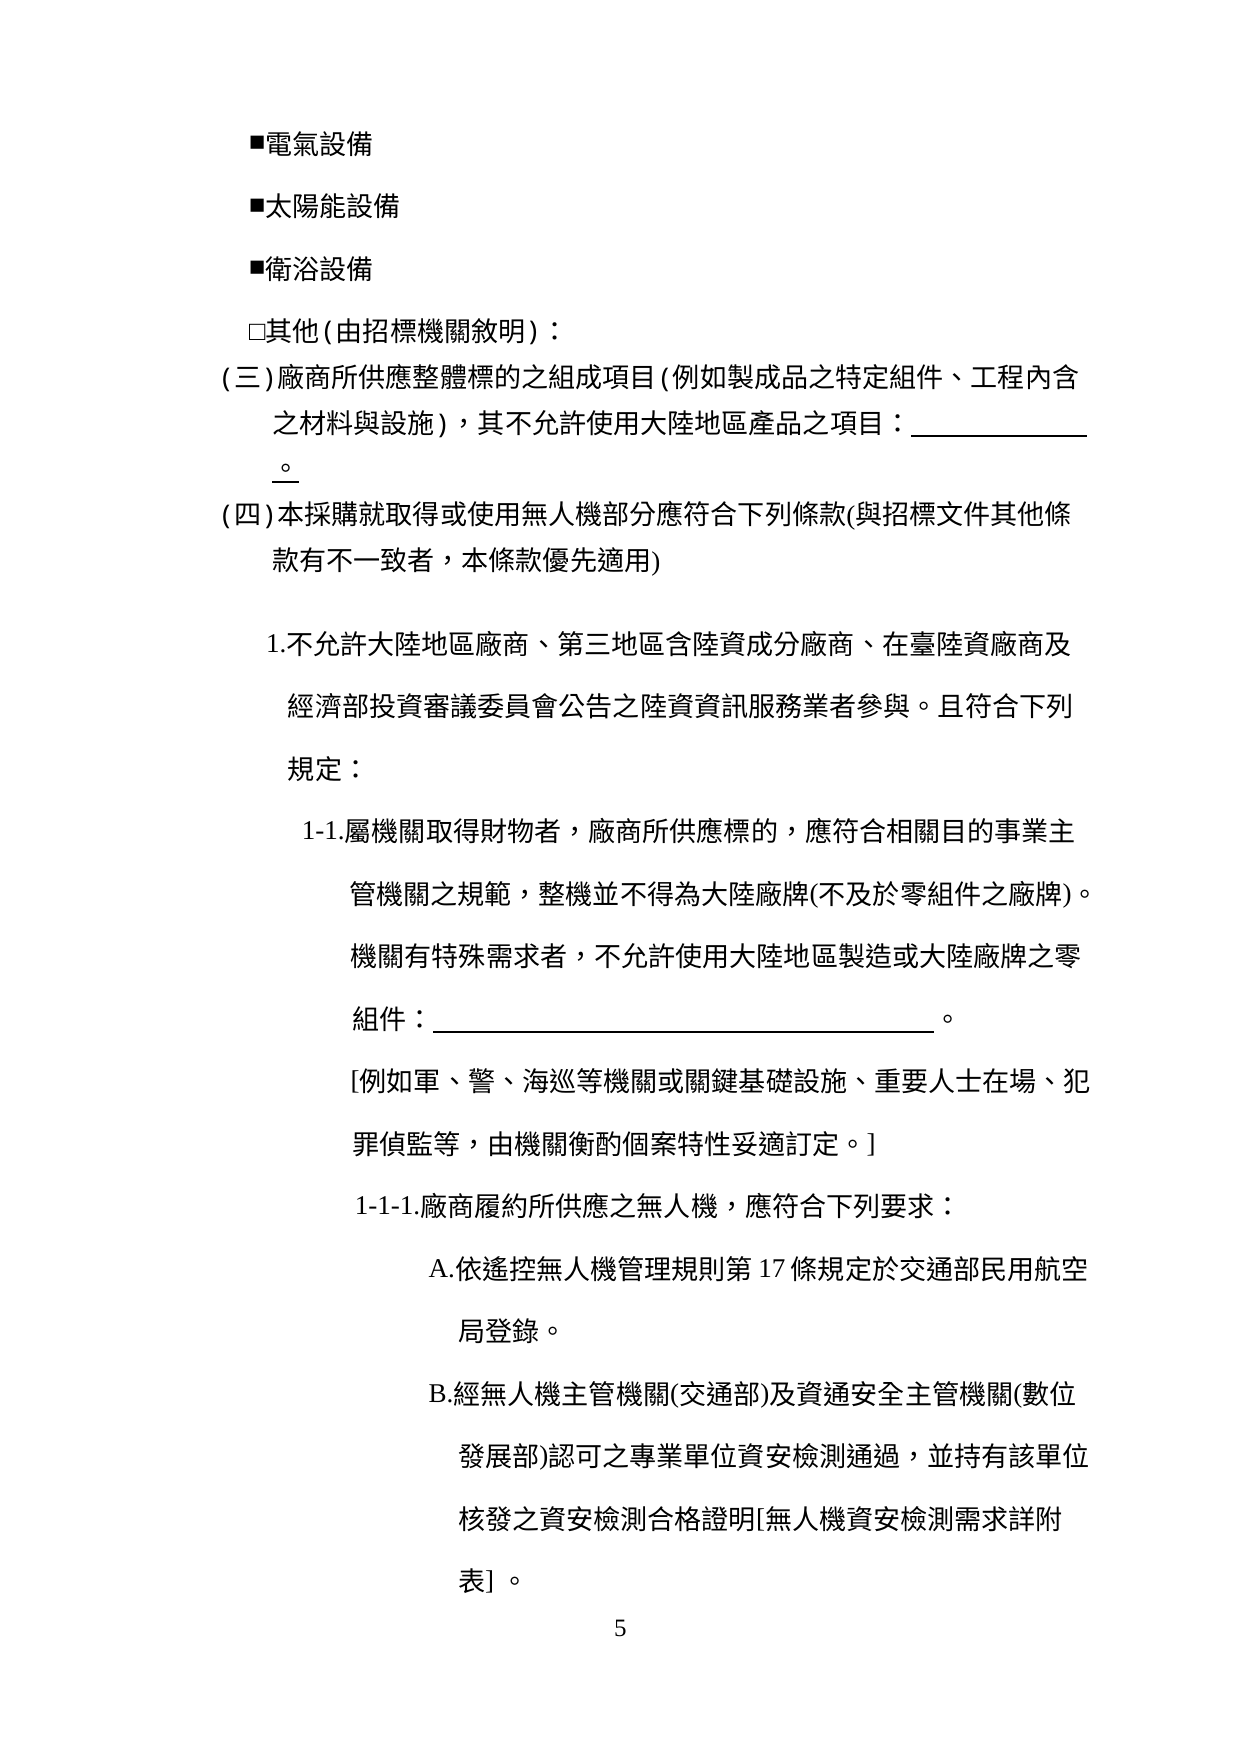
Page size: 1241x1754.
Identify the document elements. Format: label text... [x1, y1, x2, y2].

text [例如軍、警、海巡等機關或關鍵基礎設施、重要人士在場、犯罪偵監等，由機關衡酌個案特性妥適訂定。] [350, 1038, 1092, 1163]
text ■衛浴設備 [249, 226, 1092, 288]
text 1-1.屬機關取得財物者，廠商所供應標的，應符合相關目的事業主管機關之規範，整機並不得為大陸廠牌(不及於零組件之廠牌)。 [302, 788, 1092, 913]
text 機關有特殊需求者，不允許使用大陸地區製造或大陸廠牌之零組件： 。 [350, 913, 1092, 1038]
text ■太陽能設備 [249, 163, 1092, 226]
text ■電氣設備 [249, 101, 1092, 163]
text 1.不允許大陸地區廠商、第三地區含陸資成分廠商、在臺陸資廠商及經濟部投資審議委員會公告之陸資資訊服務業者參與。且符合下列規定： [266, 601, 1092, 788]
text (四)本採購就取得或使用無人機部分應符合下列條款(與招標文件其他條款有不一致者，本條款優先適用) [218, 488, 1092, 580]
text B.經無人機主管機關(交通部)及資通安全主管機關(數位發展部)認可之專業單位資安檢測通過，並持有該單位核發之資安檢測合格證明[無人機資安檢測需求詳附表] 。 [428, 1351, 1092, 1601]
text □其他(由招標機關敘明)： [249, 288, 1092, 351]
text (三)廠商所供應整體標的之組成項目(例如製成品之特定組件、工程內含之材料與設施)，其不允許使用大陸地區產品之項目： 。 [218, 351, 1092, 488]
text 1-1-1.廠商履約所供應之無人機，應符合下列要求： [354, 1163, 1092, 1226]
text A.依遙控無人機管理規則第17條規定於交通部民用航空局登錄。 [428, 1226, 1092, 1351]
